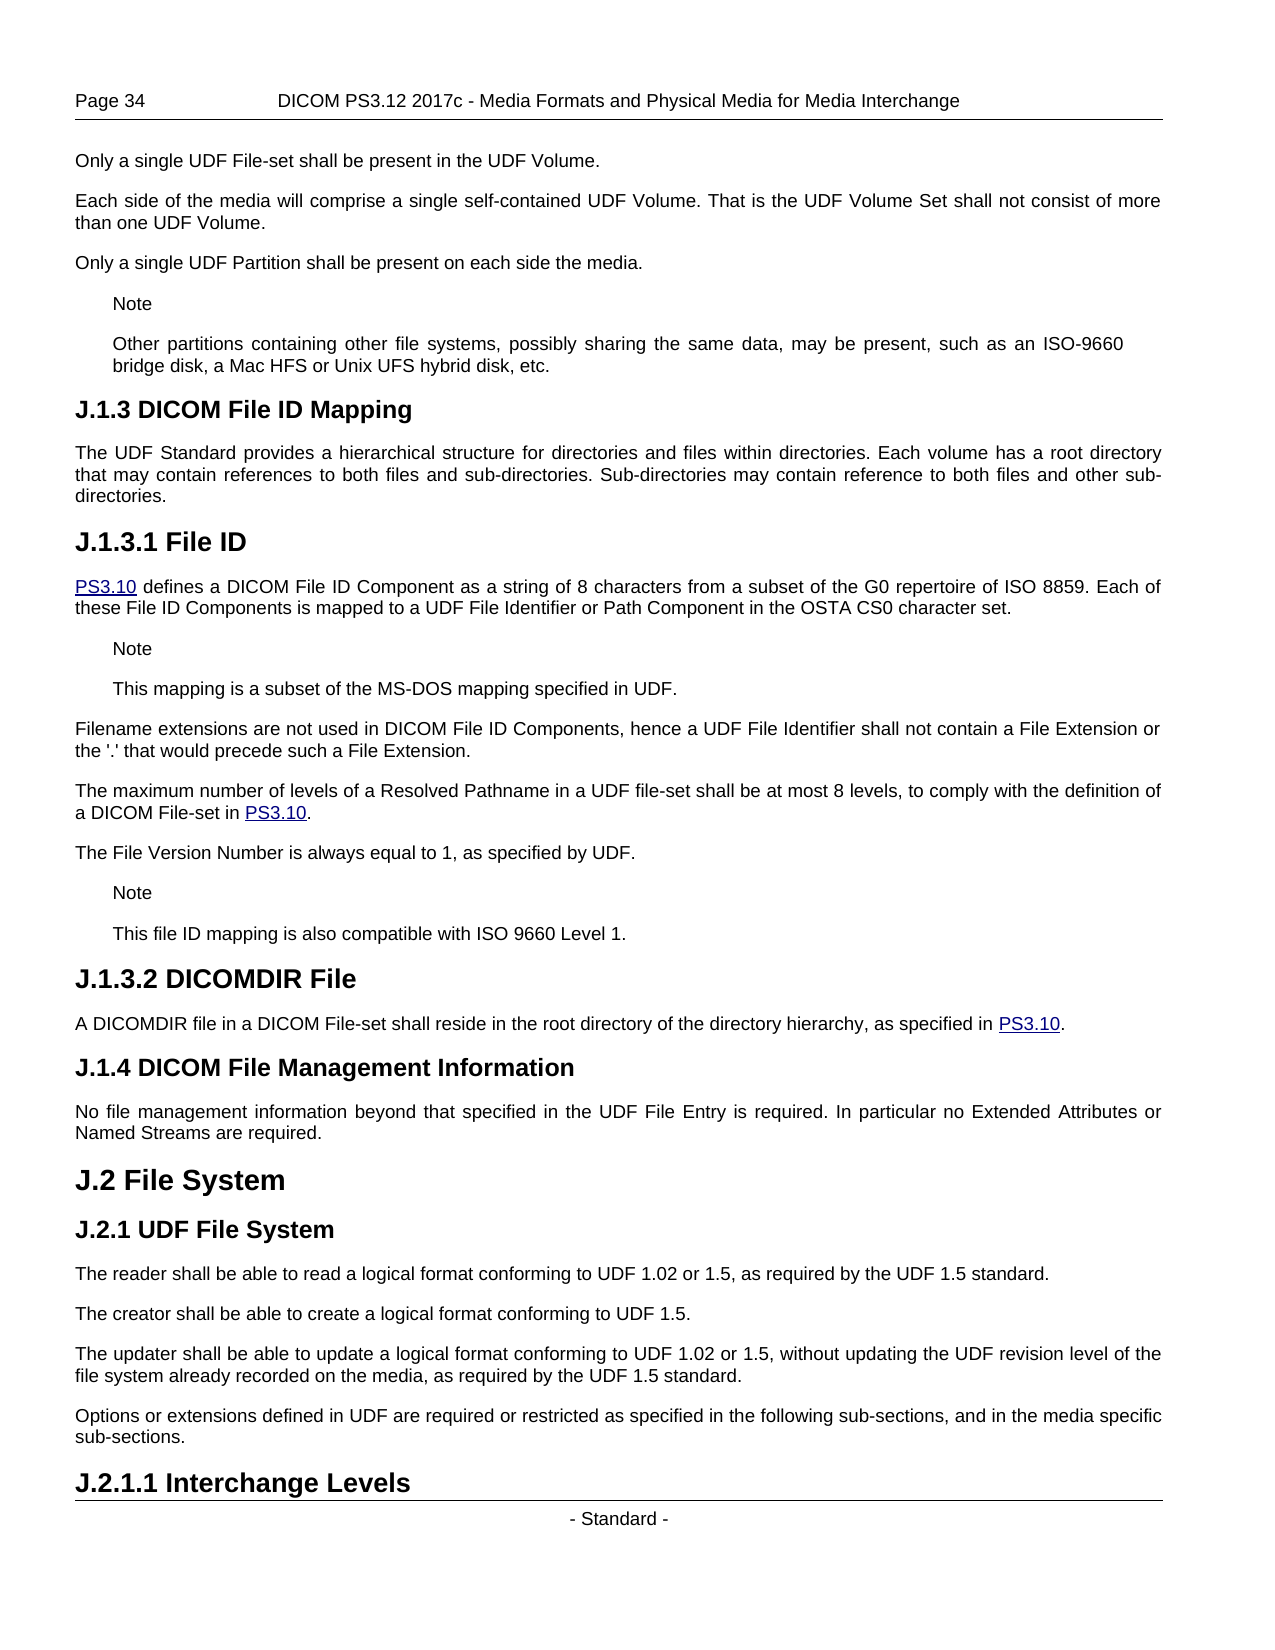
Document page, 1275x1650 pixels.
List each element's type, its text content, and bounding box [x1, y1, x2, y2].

text The UDF Standard provides a hierarchical structure for directories and files within directories. Each volume has a root directory that may contain references to both files and sub-directories. Sub-directories may contain reference to both files and other sub-directories. [75, 442, 1162, 507]
text The File Version Number is always equal to 1, as specified by UDF. [75, 842, 1162, 863]
text The maximum number of levels of a Resolved Pathname in a UDF file-set shall be at most 8 levels, to comply with the definition of a DICOM File-set in PS3.10. [75, 780, 1162, 823]
text Filename extensions are not used in DICOM File ID Components, hence a UDF File Identifier shall not contain a File Extension or the '.' that would precede such a File Extension. [75, 718, 1162, 761]
text PS3.10 defines a DICOM File ID Component as a string of 8 characters from a subset of the G0 repertoire of ISO 8859. Each of these File ID Components is mapped to a UDF File Identifier or Path Component in the OSTA CS0 character set. [75, 576, 1162, 619]
text No file management information beyond that specified in the UDF File Entry is required. In particular no Extended Attributes or Named Streams are required. [75, 1101, 1162, 1144]
text J.2.1.1 Interchange Levels [75, 1467, 1162, 1498]
text The creator shall be able to create a logical format conforming to UDF 1.5. [75, 1303, 1162, 1324]
text J.1.3.1 File ID [75, 526, 1162, 557]
text The updater shall be able to update a logical format conforming to UDF 1.02 or 1.5, without updating the UDF revision level of the file system already recorded on the media, as required by the UDF 1.5 standard. [75, 1343, 1162, 1386]
text Other partitions containing other file systems, possibly sharing the same data, may be present, such as an ISO-9660 bridge disk, a Mac HFS or Unix UFS hybrid disk, etc. [112, 333, 1125, 376]
text Each side of the media will comprise a single self-contained UDF Volume. That is the UDF Volume Set shall not consist of more than one UDF Volume. [75, 190, 1162, 233]
text Only a single UDF File-set shall be present in the UDF Volume. [75, 150, 1162, 172]
text J.1.3 DICOM File ID Mapping [75, 395, 1162, 423]
text Only a single UDF Partition shall be present on each side the media. [75, 252, 1162, 274]
text J.1.4 DICOM File Management Information [75, 1053, 1162, 1082]
text J.2 File System [75, 1162, 1162, 1196]
text Options or extensions defined in UDF are required or restricted as specified in the following sub-sections, and in the media specific sub-sections. [75, 1405, 1162, 1448]
text A DICOMDIR file in a DICOM File-set shall reside in the root directory of the directory hierarchy, as specified in PS3.10. [75, 1013, 1162, 1034]
text Note [112, 882, 1125, 904]
text This file ID mapping is also compatible with ISO 9660 Level 1. [112, 922, 1125, 944]
text J.2.1 UDF File System [75, 1215, 1162, 1243]
text The reader shall be able to read a logical format conforming to UDF 1.02 or 1.5, as required by the UDF 1.5 standard. [75, 1262, 1162, 1284]
text Note [112, 637, 1125, 659]
text This mapping is a subset of the MS-DOS mapping specified in UDF. [112, 678, 1125, 699]
text Note [112, 292, 1125, 314]
text J.1.3.2 DICOMDIR File [75, 963, 1162, 994]
